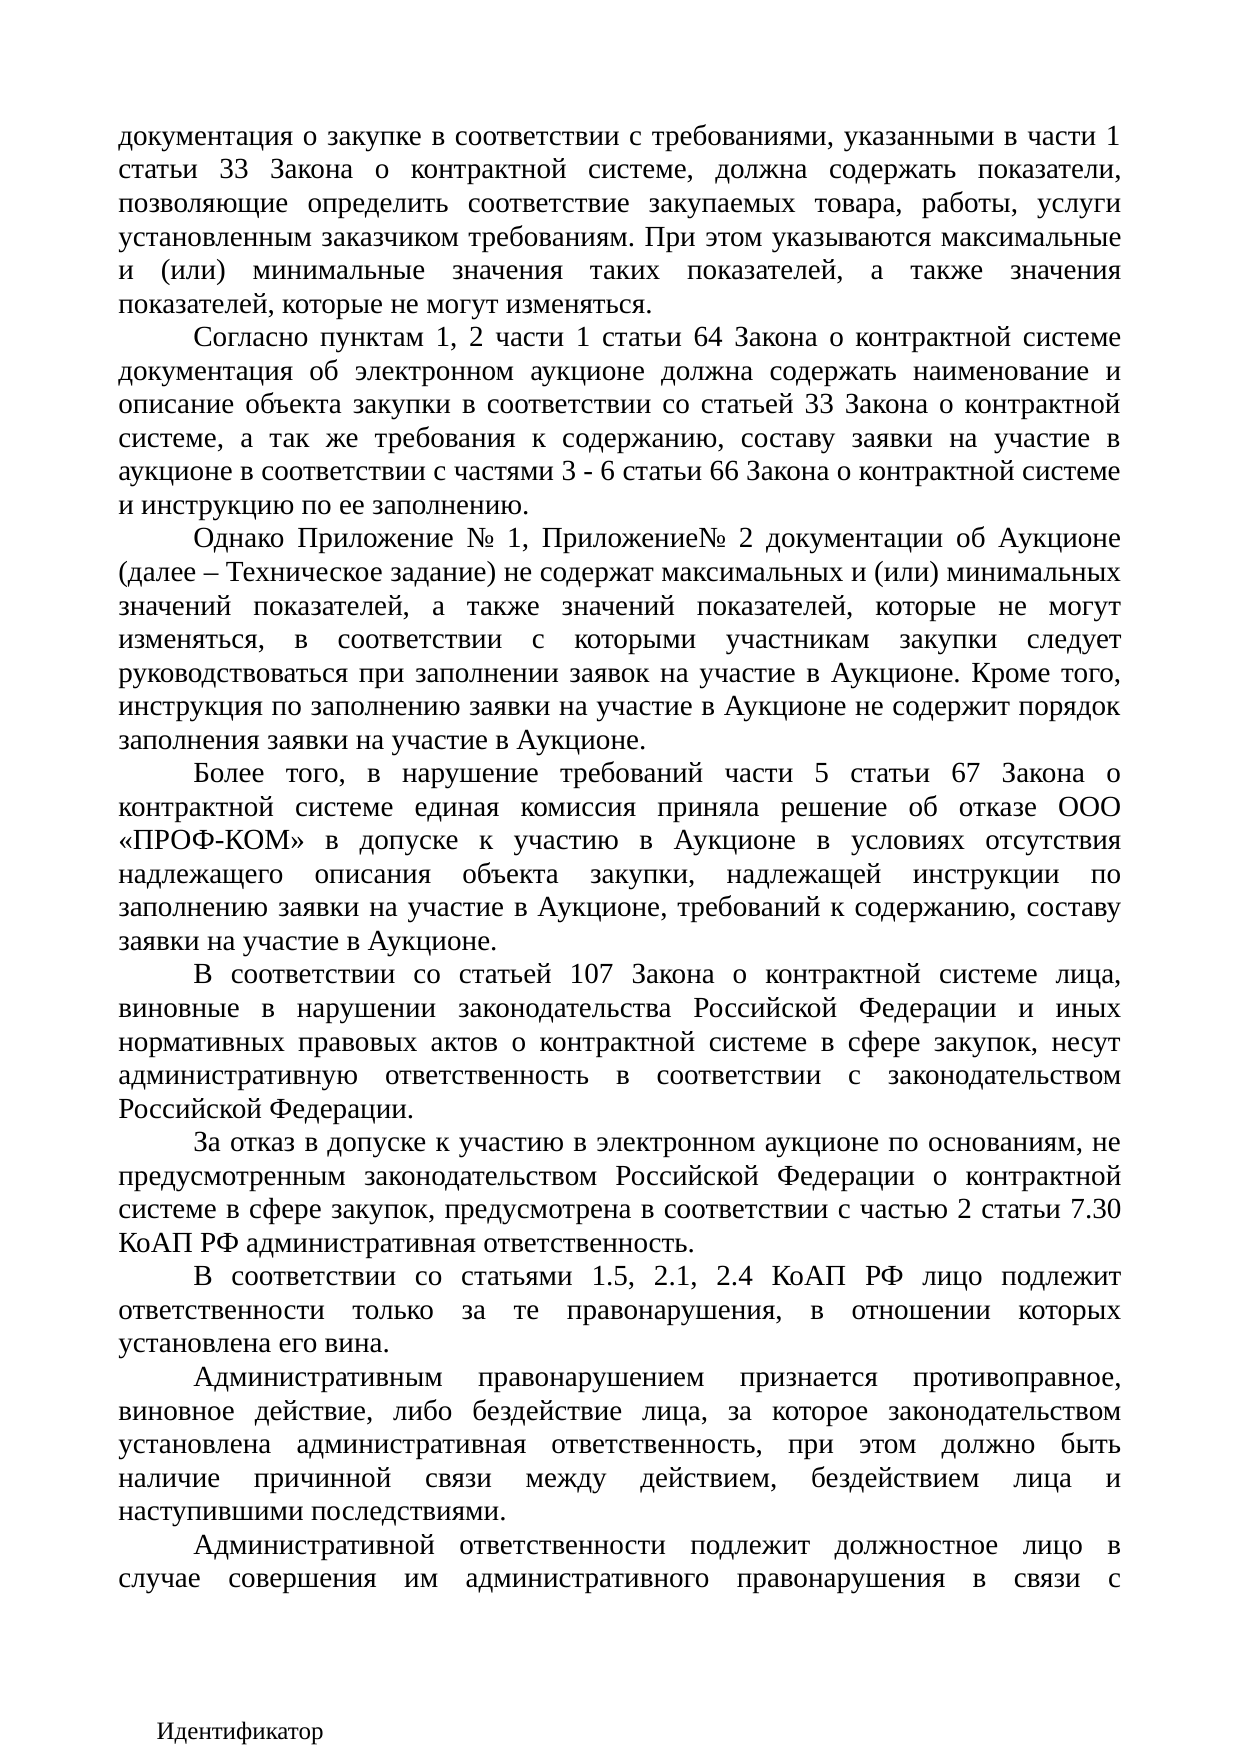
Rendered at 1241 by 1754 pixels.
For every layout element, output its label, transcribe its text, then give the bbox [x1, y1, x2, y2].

text Административной ответственности подлежит должностное лицо в случае совершения им административного правонарушения в связи с [118, 1527, 1122, 1594]
text В соответствии со статьей 107 Закона о контрактной системе лица, виновные в нарушении законодательства Российской Федерации и иных нормативных правовых актов о контрактной системе в сфере закупок, несут административную ответственность в соответствии с законодательством Российской Федерации. [118, 957, 1122, 1124]
text документация о закупке в соответствии с требованиями, указанными в части 1 статьи 33 Закона о контрактной системе, должна содержать показатели, позволяющие определить соответствие закупаемых товара, работы, услуги установленным заказчиком требованиям. При этом указываются максимальные и (или) минимальные значения таких показателей, а также значения показателей, которые не могут изменяться. [118, 118, 1122, 319]
text За отказ в допуске к участию в электронном аукционе по основаниям, не предусмотренным законодательством Российской Федерации о контрактной системе в сфере закупок, предусмотрена в соответствии с частью 2 статьи 7.30 КоАП РФ административная ответственность. [118, 1124, 1122, 1258]
text Согласно пунктам 1, 2 части 1 статьи 64 Закона о контрактной системе документация об электронном аукционе должна содержать наименование и описание объекта закупки в соответствии со статьей 33 Закона о контрактной системе, а так же требования к содержанию, составу заявки на участие в аукционе в соответствии с частями 3 - 6 статьи 66 Закона о контрактной системе и инструкцию по ее заполнению. [118, 319, 1122, 521]
text Административным правонарушением признается противоправное, виновное действие, либо бездействие лица, за которое законодательством установлена административная ответственность, при этом должно быть наличие причинной связи между действием, бездействием лица и наступившими последствиями. [118, 1359, 1122, 1527]
text Более того, в нарушение требований части 5 статьи 67 Закона о контрактной системе единая комиссия приняла решение об отказе ООО «ПРОФ-КОМ» в допуске к участию в Аукционе в условиях отсутствия надлежащего описания объекта закупки, надлежащей инструкции по заполнению заявки на участие в Аукционе, требований к содержанию, составу заявки на участие в Аукционе. [118, 755, 1122, 957]
text В соответствии со статьями 1.5, 2.1, 2.4 КоАП РФ лицо подлежит ответственности только за те правонарушения, в отношении которых установлена его вина. [118, 1258, 1122, 1359]
text Однако Приложение № 1, Приложение№ 2 документации об Аукционе (далее – Техническое задание) не содержат максимальных и (или) минимальных значений показателей, а также значений показателей, которые не могут изменяться, в соответствии с которыми участникам закупки следует руководствоваться при заполнении заявок на участие в Аукционе. Кроме того, инструкция по заполнению заявки на участие в Аукционе не содержит порядок заполнения заявки на участие в Аукционе. [118, 521, 1122, 755]
